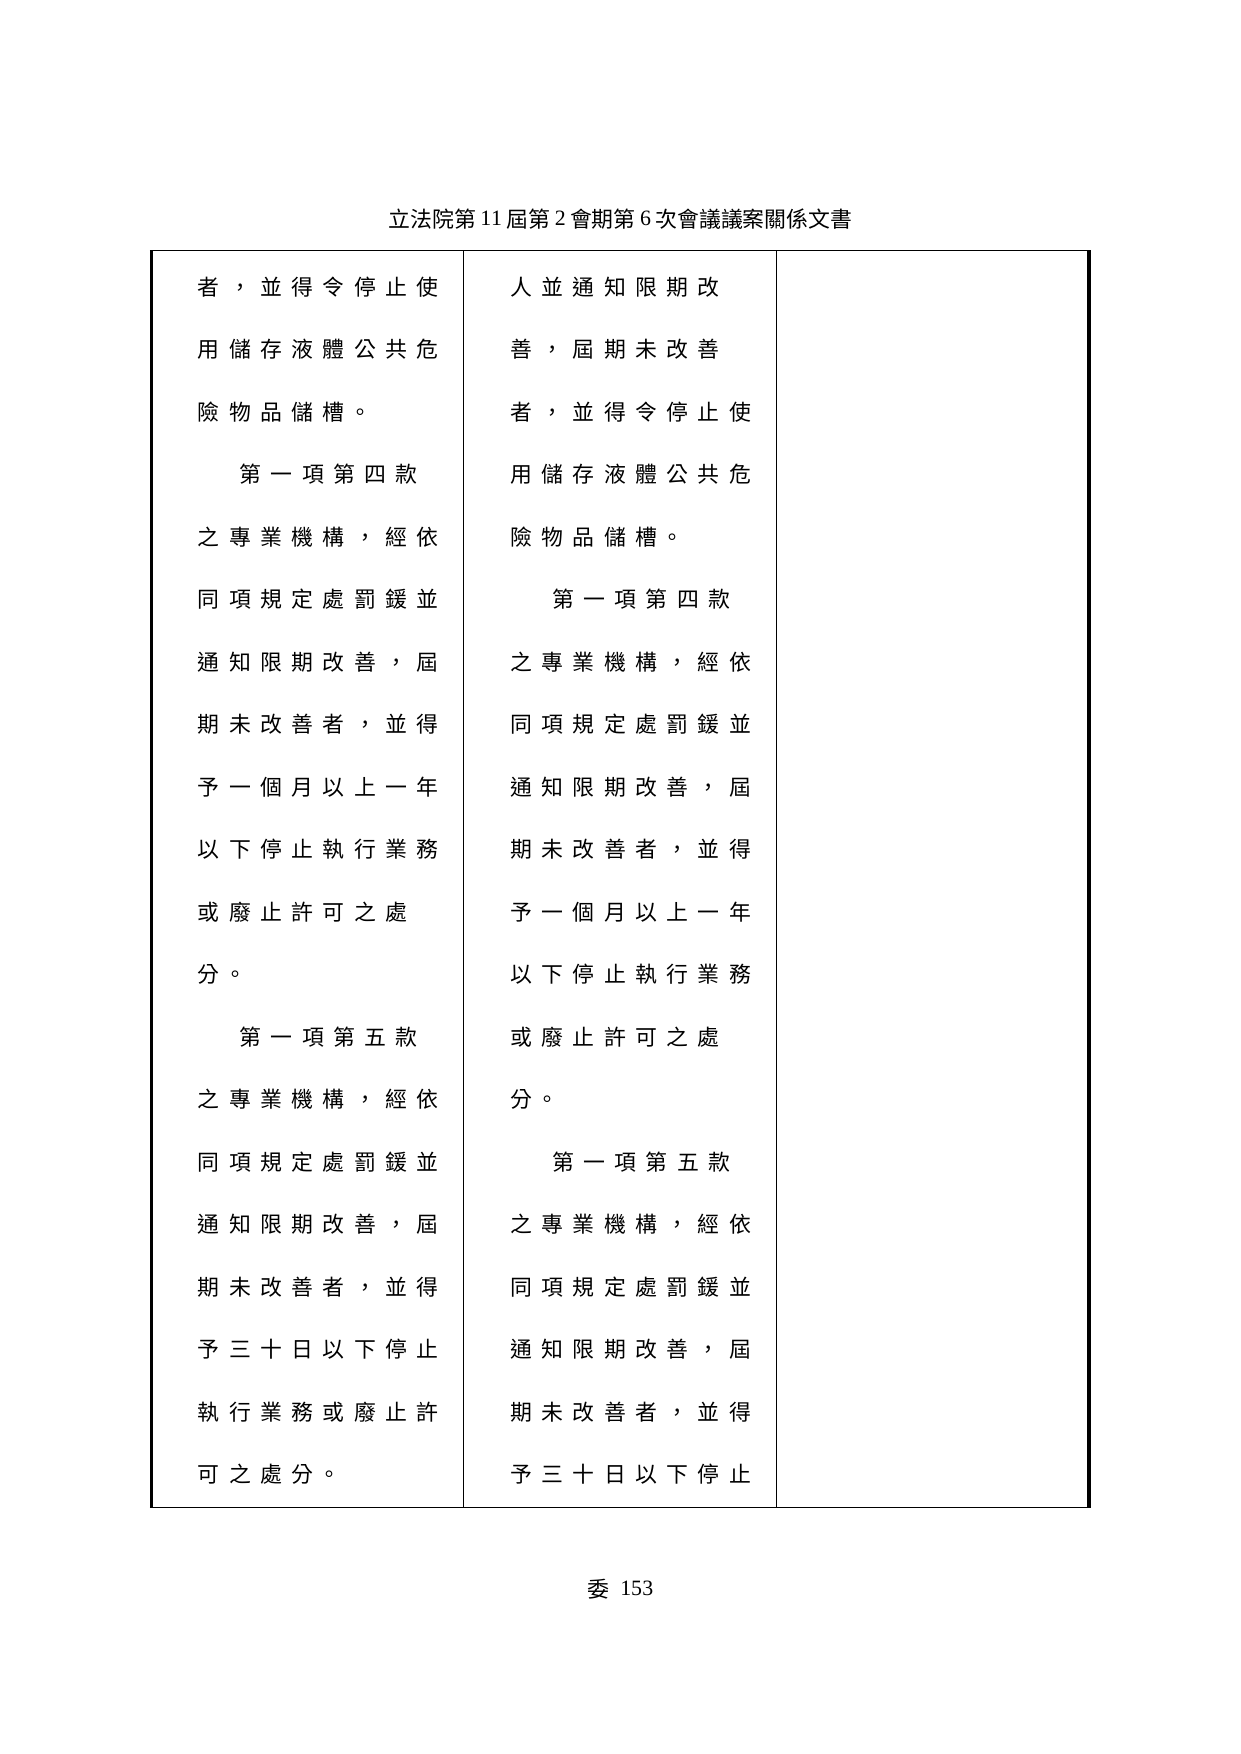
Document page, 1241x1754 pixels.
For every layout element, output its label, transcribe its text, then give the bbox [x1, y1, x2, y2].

table_cell 人並通知限期改善，屆期未改善者，並得令停止使用儲存液體公共危險物品儲槽。 第一項第四款之專業機構，經依同項規定處罰鍰並通知限期改善，屆期未改善者，並得予一個月以上一年以下停止執行業務或廢止許可之處分。 第一項第五款之專業機構，經依同項規定處罰鍰並通知限期改善，屆期未改善者，並得予三十日以下停止 [464, 251, 776, 1507]
table_cell [777, 251, 1087, 1507]
table_cell 者，並得令停止使用儲存液體公共危險物品儲槽。 第一項第四款之專業機構，經依同項規定處罰鍰並通知限期改善，屆期未改善者，並得予一個月以上一年以下停止執行業務或廢止許可之處分。 第一項第五款之專業機構，經依同項規定處罰鍰並通知限期改善，屆期未改善者，並得予三十日以下停止執行業務或廢止許可之處分。 [153, 251, 463, 1507]
